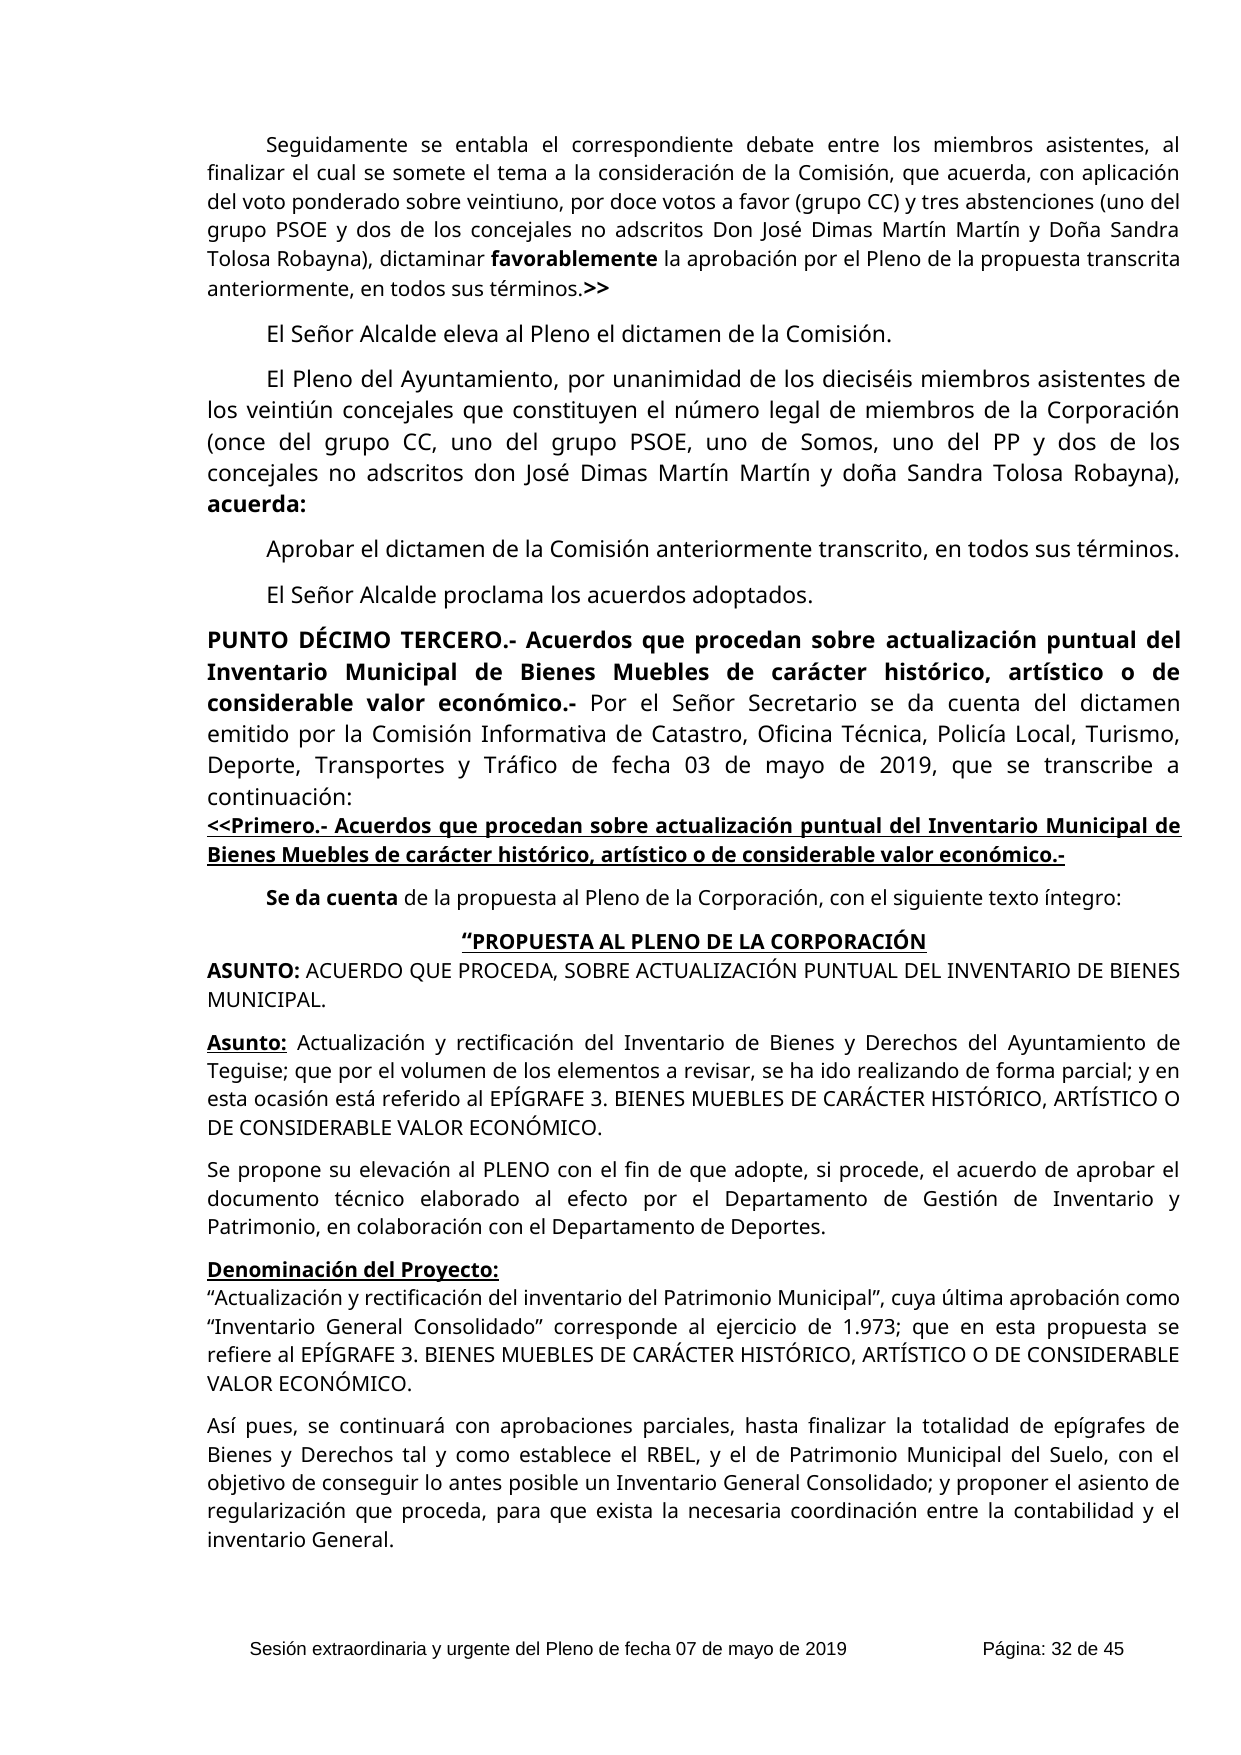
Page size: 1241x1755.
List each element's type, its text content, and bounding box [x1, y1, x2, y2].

text El Pleno del Ayuntamiento, por unanimidad de los dieciséis miembros asistentes de los veintiún concejales que constituyen el número legal de miembros de la Corporación (once del grupo CC, uno del grupo PSOE, uno de Somos, uno del PP y dos de los concejales no adscritos don José Dimas Martín Martín y doña Sandra Tolosa Robayna), acuerda: [207, 363, 1181, 519]
text ASUNTO: ACUERDO QUE PROCEDA, SOBRE ACTUALIZACIÓN PUNTUAL DEL INVENTARIO DE BIENES MUNICIPAL. [207, 957, 1181, 1013]
text El Señor Alcalde eleva al Pleno el dictamen de la Comisión. [207, 317, 1181, 349]
text PUNTO DÉCIMO TERCERO.- Acuerdos que procedan sobre actualización puntual del Inventario Municipal de Bienes Muebles de carácter histórico, artístico o de considerable valor económico.- Por el Señor Secretario se da cuenta del dictamen emitido por la Comisión Informativa de Catastro, Oficina Técnica, Policía Local, Turismo, Deporte, Transportes y Tráfico de fecha 03 de mayo de 2019, que se transcribe a continuación: [207, 624, 1181, 812]
text <<Primero.- Acuerdos que procedan sobre actualización puntual del Inventario Municipal de [207, 812, 1181, 836]
text Se da cuenta de la propuesta al Pleno de la Corporación, con el siguiente texto íntegro: [207, 883, 1181, 911]
text Se propone su elevación al PLENO con el fin de que adopte, si procede, el acuerdo de aprobar el documento técnico elaborado al efecto por el Departamento de Gestión de Inventario y Patrimonio, en colaboración con el Departamento de Deportes. [207, 1156, 1181, 1241]
text “Actualización y rectificación del inventario del Patrimonio Municipal”, cuya última aprobación como “Inventario General Consolidado” corresponde al ejercicio de 1.973; que en esta propuesta se refiere al EPÍGRAFE 3. BIENES MUEBLES DE CARÁCTER HISTÓRICO, ARTÍSTICO O DE CONSIDERABLE VALOR ECONÓMICO. [207, 1283, 1181, 1397]
text El Señor Alcalde proclama los acuerdos adoptados. [207, 579, 1181, 610]
subtitle Denominación del Proyecto: [207, 1255, 1181, 1283]
text Aprobar el dictamen de la Comisión anteriormente transcrito, en todos sus términos. [207, 533, 1181, 564]
text “PROPUESTA AL PLENO DE LA CORPORACIÓN [207, 925, 1181, 957]
text Seguidamente se entabla el correspondiente debate entre los miembros asistentes, al finalizar el cual se somete el tema a la consideración de la Comisión, que acuerda, con aplicación del voto ponderado sobre veintiuno, por doce votos a favor (grupo CC) y tres abstenciones (uno del grupo PSOE y dos de los concejales no adscritos Don José Dimas Martín Martín y Doña Sandra Tolosa Robayna), dictaminar favorablemente la aprobación por el Pleno de la propuesta transcrita anteriormente, en todos sus términos.>> [207, 130, 1181, 303]
text Asunto: Actualización y rectificación del Inventario de Bienes y Derechos del Ayuntamiento de Teguise; que por el volumen de los elementos a revisar, se ha ido realizando de forma parcial; y en esta ocasión está referido al EPÍGRAFE 3. BIENES MUEBLES DE CARÁCTER HISTÓRICO, ARTÍSTICO O DE CONSIDERABLE VALOR ECONÓMICO. [207, 1028, 1181, 1141]
text Así pues, se continuará con aprobaciones parciales, hasta finalizar la totalidad de epígrafes de Bienes y Derechos tal y como establece el RBEL, y el de Patrimonio Municipal del Suelo, con el objetivo de conseguir lo antes posible un Inventario General Consolidado; y proponer el asiento de regularización que proceda, para que exista la necesaria coordinación entre la contabilidad y el inventario General. [207, 1411, 1181, 1553]
text Bienes Muebles de carácter histórico, artístico o de considerable valor económico.- [207, 837, 1181, 868]
